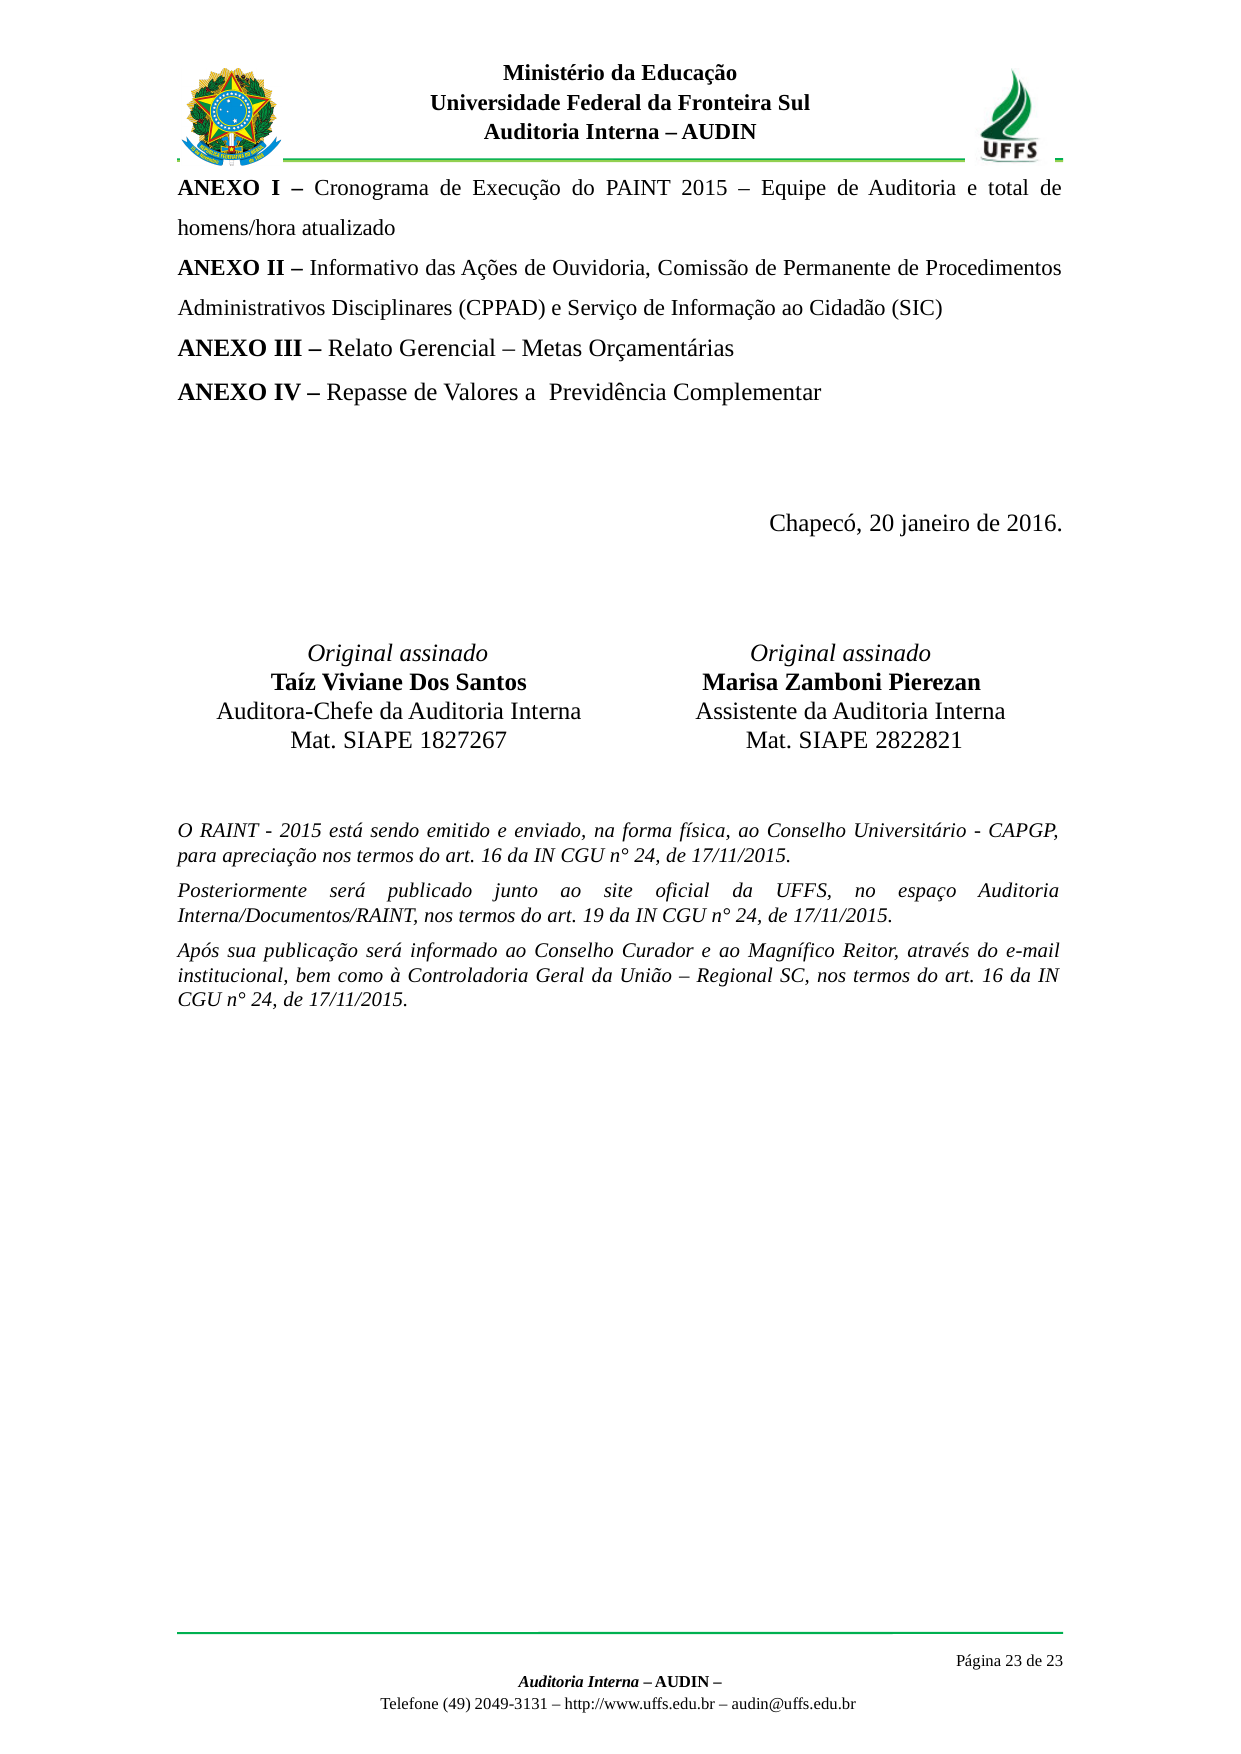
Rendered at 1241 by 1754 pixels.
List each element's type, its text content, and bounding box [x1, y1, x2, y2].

text Chapecó, 20 janeiro de 2016. [177, 507, 1063, 536]
text Original assinado [177, 638, 620, 667]
text ANEXO II – Informativo das Ações de Ouvidoria, Comissão de Permanente de Procedimentos Administrativos Disciplinares (CPPAD) e Serviço de Informação ao Cidadão (SIC) [177, 254, 1063, 320]
text Auditora-Chefe da Auditoria Interna [177, 696, 620, 725]
text ANEXO IV – Repasse de Valores a Previdência Complementar [177, 377, 1063, 406]
text Original assinado [620, 638, 1063, 667]
text O RAINT - 2015 está sendo emitido e enviado, na forma física, ao Conselho Universitário - CAPGP, para apreciação nos termos do art. 16 da IN CGU n° 24, de 17/11/2015. [177, 818, 1063, 866]
text Mat. SIAPE 1827267 [177, 725, 620, 754]
text Assistente da Auditoria Interna [620, 696, 1063, 725]
text Após sua publicação será informado ao Conselho Curador e ao Magnífico Reitor, através do e-mail institucional, bem como à Controladoria Geral da União – Regional SC, nos termos do art. 16 da IN CGU n° 24, de 17/11/2015. [177, 938, 1063, 1011]
text ANEXO III – Relato Gerencial – Metas Orçamentárias [177, 333, 1063, 362]
text Taíz Viviane Dos Santos [177, 667, 620, 696]
text Marisa Zamboni Pierezan [620, 667, 1063, 696]
picture [966, 68, 1054, 166]
text Posteriormente será publicado junto ao site oficial da UFFS, no espaço Auditoria Interna/Documentos/RAINT, nos termos do art. 19 da IN CGU n° 24, de 17/11/2015. [177, 878, 1063, 926]
picture [181, 68, 282, 166]
text ANEXO I – Cronograma de Execução do PAINT 2015 – Equipe de Auditoria e total de homens/hora atualizado [177, 174, 1063, 240]
text Mat. SIAPE 2822821 [620, 725, 1063, 754]
